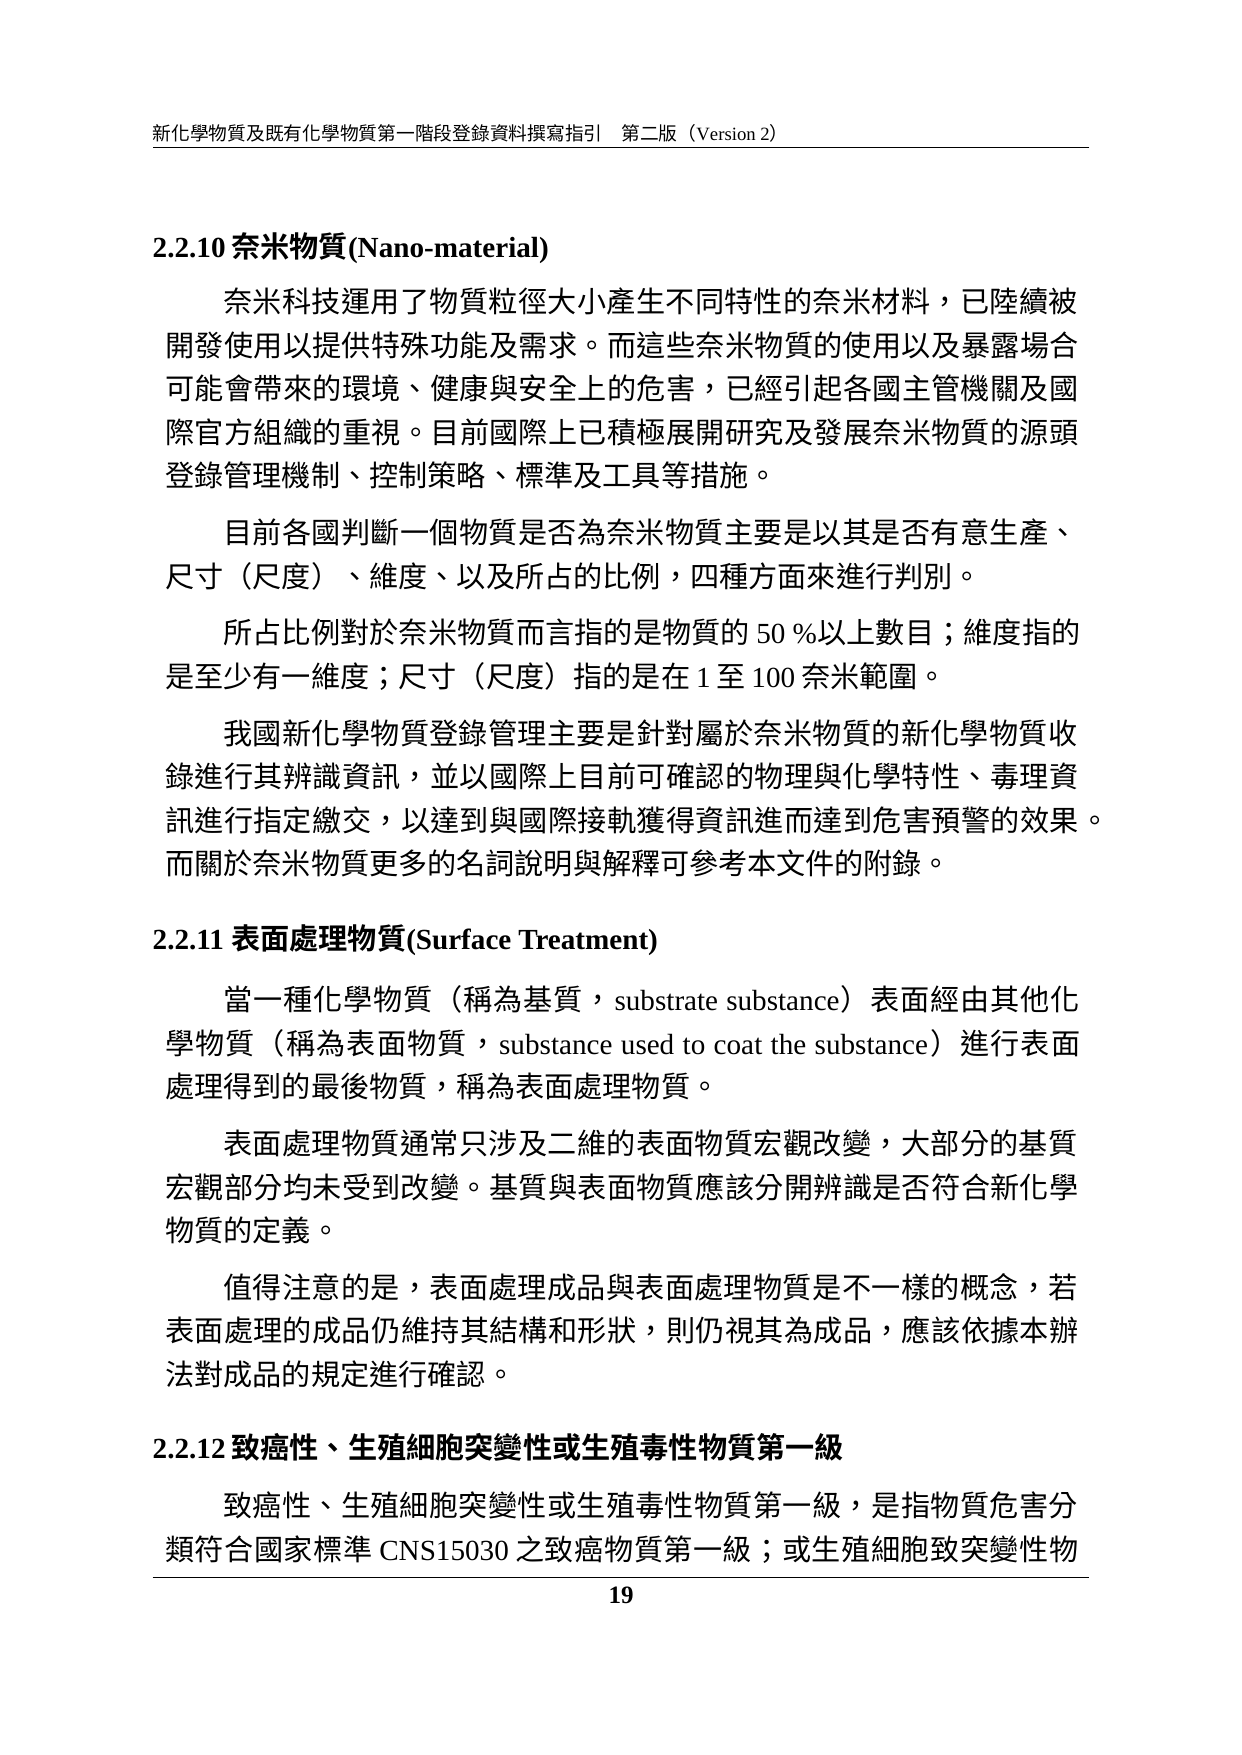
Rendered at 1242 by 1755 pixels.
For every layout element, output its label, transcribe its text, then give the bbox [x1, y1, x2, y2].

text 致癌性、生殖細胞突變性或生殖毒性物質第一級，是指物質危害分類符合國家標準CNS15030之致癌物質第一級；或生殖細胞致突變性物 [165, 1483, 1080, 1569]
subtitle 2.2.11 表面處理物質(Surface Treatment) [152, 916, 1089, 958]
text 目前各國判斷一個物質是否為奈米物質主要是以其是否有意生產、尺寸（尺度）、維度、以及所占的比例，四種方面來進行判別。 [165, 510, 1080, 596]
text 奈米科技運用了物質粒徑大小產生不同特性的奈米材料，已陸續被開發使用以提供特殊功能及需求。而這些奈米物質的使用以及暴露場合可能會帶來的環境、健康與安全上的危害，已經引起各國主管機關及國際官方組織的重視。目前國際上已積極展開研究及發展奈米物質的源頭登錄管理機制、控制策略、標準及工具等措施。 [165, 279, 1080, 495]
subtitle 2.2.12致癌性、生殖細胞突變性或生殖毒性物質第一級 [152, 1424, 1089, 1466]
text 表面處理物質通常只涉及二維的表面物質宏觀改變，大部分的基質宏觀部分均未受到改變。基質與表面物質應該分開辨識是否符合新化學物質的定義。 [165, 1121, 1080, 1250]
text 值得注意的是，表面處理成品與表面處理物質是不一樣的概念，若表面處理的成品仍維持其結構和形狀，則仍視其為成品，應該依據本辦法對成品的規定進行確認。 [165, 1264, 1080, 1394]
subtitle 2.2.10奈米物質(Nano-material) [152, 223, 1089, 266]
text 當一種化學物質（稱為基質，substrate substance）表面經由其他化學物質（稱為表面物質，substance used to coat the substance）進行表面處理得到的最後物質，稱為表面處理物質。 [165, 977, 1080, 1106]
text 我國新化學物質登錄管理主要是針對屬於奈米物質的新化學物質收錄進行其辨識資訊，並以國際上目前可確認的物理與化學特性、毒理資訊進行指定繳交，以達到與國際接軌獲得資訊進而達到危害預警的效果。而關於奈米物質更多的名詞說明與解釋可參考本文件的附錄。 [165, 710, 1080, 883]
text 所占比例對於奈米物質而言指的是物質的50 %以上數目；維度指的是至少有一維度；尺寸（尺度）指的是在1至100奈米範圍。 [165, 610, 1080, 696]
